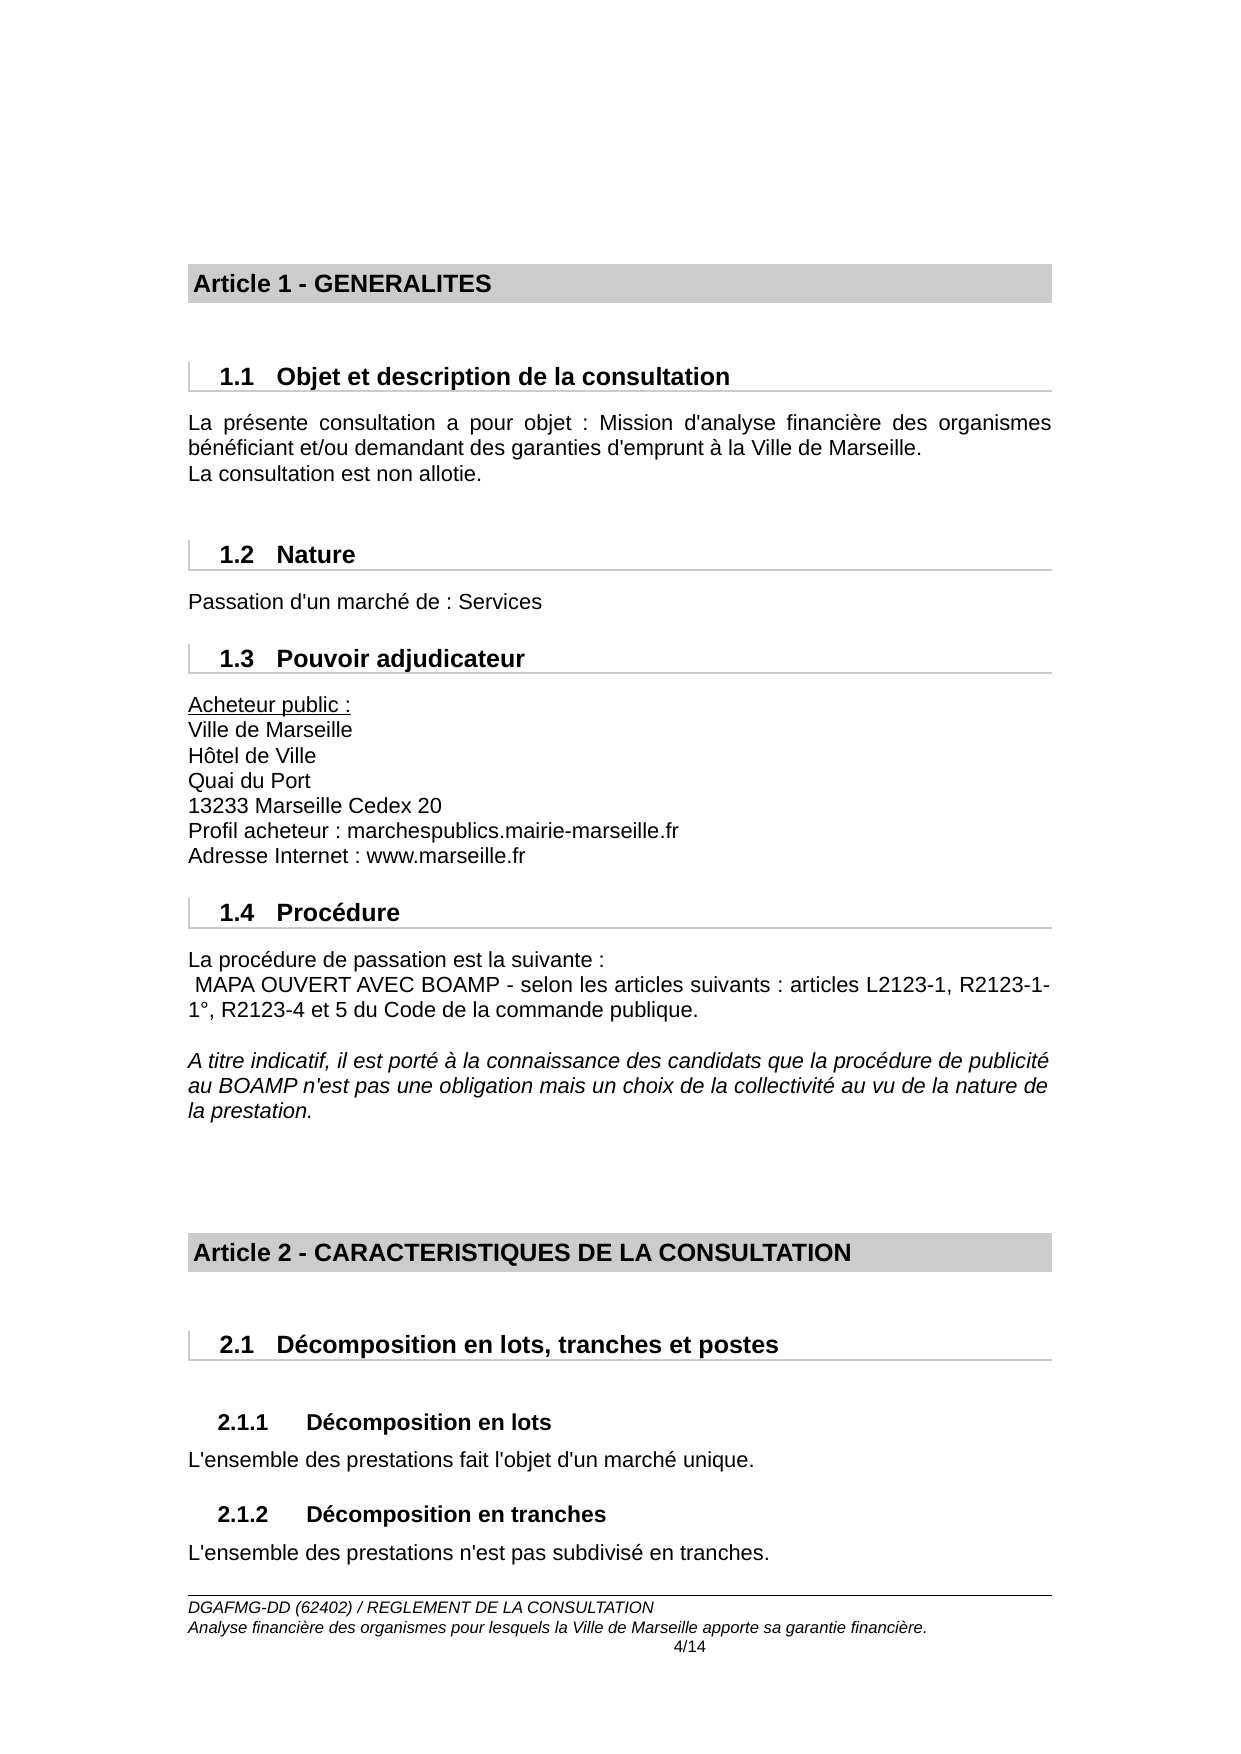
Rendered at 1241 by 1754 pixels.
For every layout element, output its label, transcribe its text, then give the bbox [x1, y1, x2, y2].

subtitle Décomposition en lots, tranches et postes [190, 1331, 1052, 1359]
text L'ensemble des prestations n'est pas subdivisé en tranches. [188, 1539, 1052, 1565]
subtitle GENERALITES [190, 266, 1050, 300]
subtitle Décomposition en lots [188, 1408, 1052, 1435]
text La consultation est non allotie. [188, 461, 1052, 486]
text Quai du Port [188, 768, 1052, 793]
text Profil acheteur : marchespublics.mairie-marseille.fr [188, 818, 1052, 843]
text La procédure de passation est la suivante : [188, 947, 1052, 972]
text Hôtel de Ville [188, 743, 1052, 768]
text Ville de Marseille [188, 717, 1052, 743]
subtitle Procédure [190, 898, 1052, 927]
text 13233 Marseille Cedex 20 [188, 793, 1052, 818]
text Acheteur public : [188, 692, 1052, 717]
subtitle CARACTERISTIQUES DE LA CONSULTATION [190, 1235, 1050, 1269]
text A titre indicatif, il est porté à la connaissance des candidats que la procédure de publicité au BOAMP n'est pas une obligation mais un choix de la collectivité au vu de la nature de la prestation. [188, 1047, 1052, 1123]
subtitle Nature [190, 540, 1052, 569]
text L'ensemble des prestations fait l'objet d'un marché unique. [188, 1447, 1052, 1472]
text Passation d'un marché de : Services [188, 589, 1052, 614]
text Adresse Internet : www.marseille.fr [188, 843, 1052, 869]
subtitle Objet et description de la consultation [190, 362, 1052, 390]
text La présente consultation a pour objet : Mission d'analyse financière des organismes bénéficiant et/ou demandant des garanties d'emprunt à la Ville de Marseille. [188, 410, 1052, 461]
subtitle Décomposition en tranches [188, 1501, 1052, 1528]
text MAPA OUVERT AVEC BOAMP - selon les articles suivants : articles L2123-1, R2123-1-1°, R2123-4 et 5 du Code de la commande publique. [188, 972, 1052, 1022]
subtitle Pouvoir adjudicateur [190, 644, 1052, 672]
